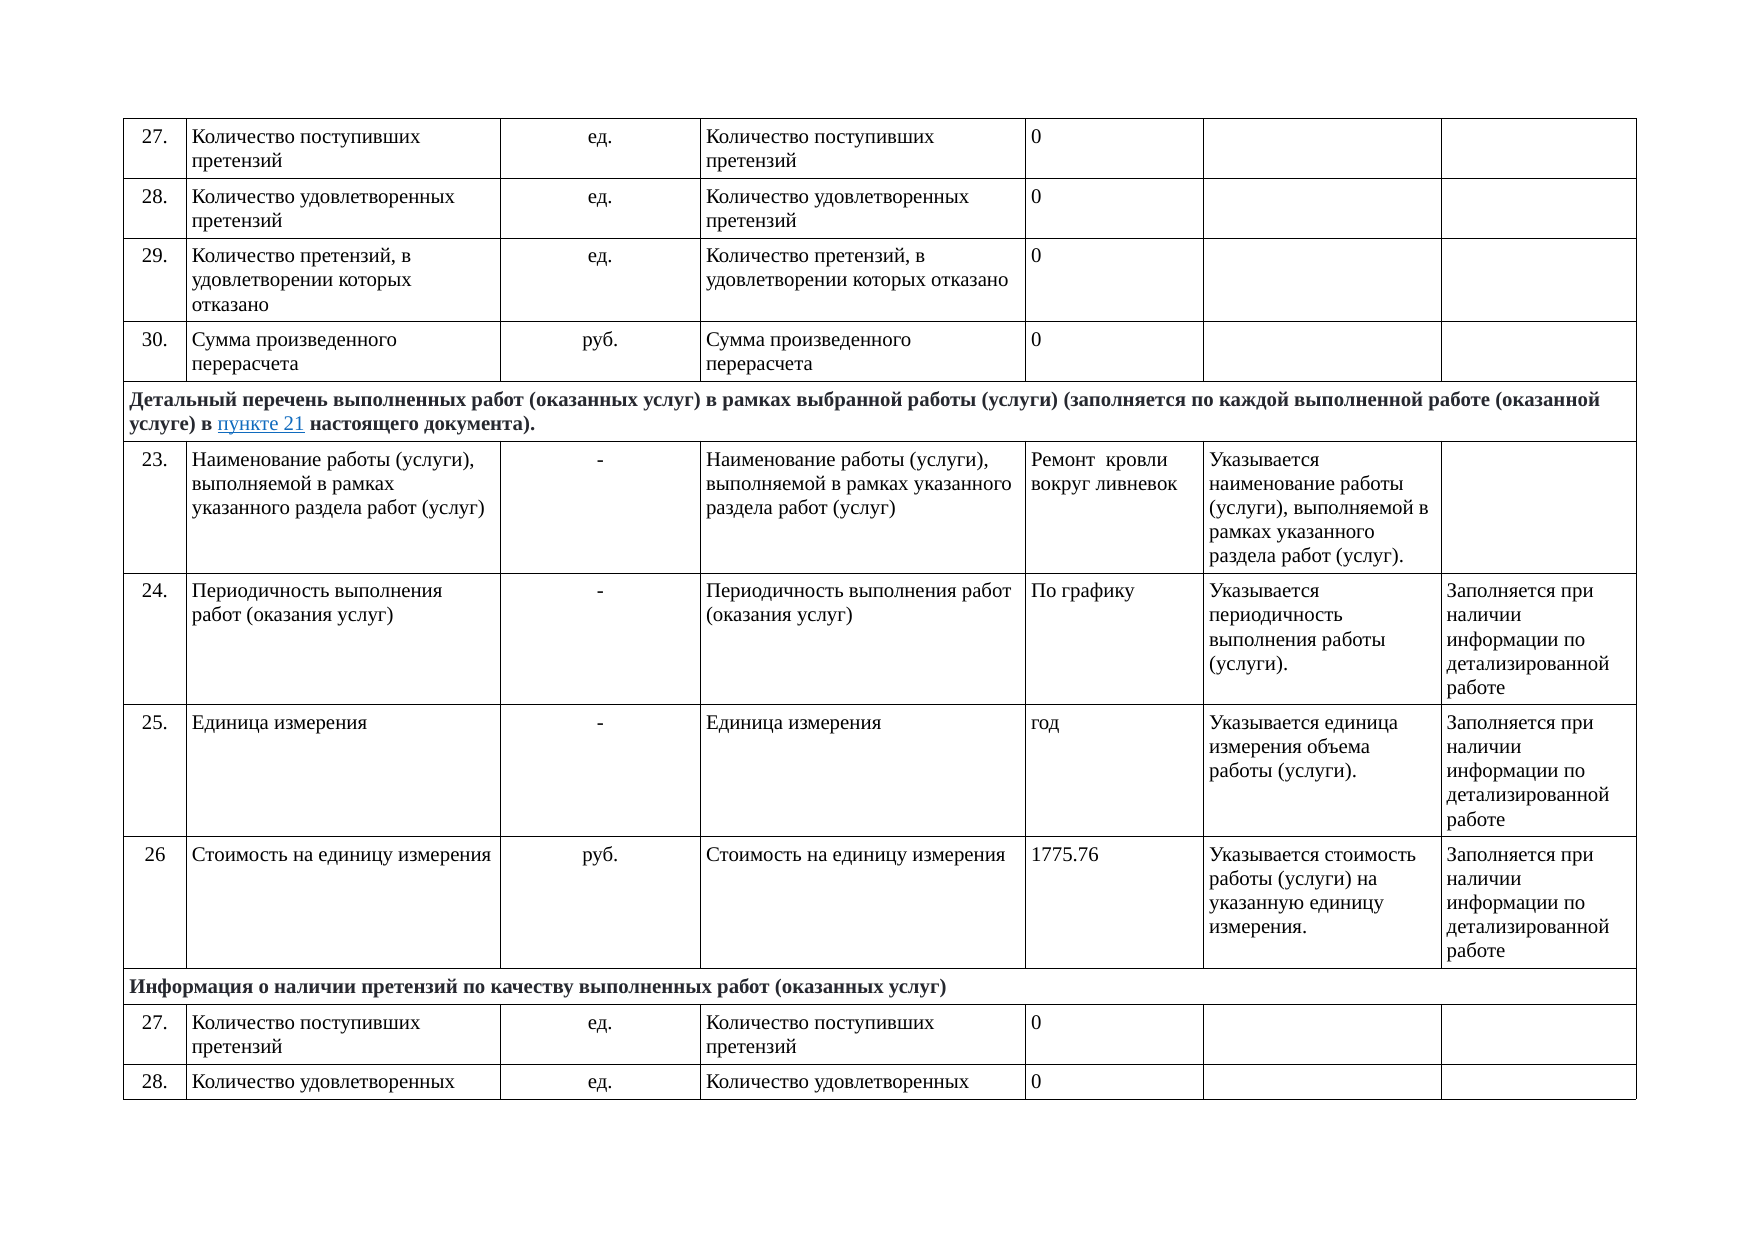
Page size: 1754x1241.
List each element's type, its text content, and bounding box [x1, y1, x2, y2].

table_cell 27. [124, 119, 186, 178]
table_cell Количество удовлетворенных претензий [701, 179, 1025, 237]
table_cell - [501, 574, 700, 704]
table_cell [1204, 179, 1441, 237]
table_cell 0 [1026, 1005, 1203, 1063]
table_cell [1442, 179, 1636, 237]
table_cell [1442, 239, 1636, 321]
table_cell Количество поступивших претензий [701, 1005, 1025, 1063]
table_cell 24. [124, 574, 186, 704]
table_cell Указывается наименование работы (услуги), выполняемой в рамках указанного раздела работ (услуг). [1204, 442, 1441, 572]
table_cell Заполняется при наличии информации по детализированной работе [1442, 705, 1636, 836]
table_cell Заполняется при наличии информации по детализированной работе [1442, 574, 1636, 704]
table_cell Указывается стоимость работы (услуги) на указанную единицу измерения. [1204, 837, 1441, 968]
table_cell год [1026, 705, 1203, 836]
table_cell [1442, 119, 1636, 178]
table_cell 25. [124, 705, 186, 836]
table_cell 30. [124, 322, 186, 381]
table_cell [1204, 239, 1441, 321]
table_cell 23. [124, 442, 186, 572]
table_cell ед. [501, 119, 700, 178]
table_cell 28. [124, 179, 186, 237]
table_cell [1204, 322, 1441, 381]
table_cell 29. [124, 239, 186, 321]
table_cell Стоимость на единицу измерения [187, 837, 500, 968]
table_cell Детальный перечень выполненных работ (оказанных услуг) в рамках выбранной работы (услуги) (заполняется по каждой выполненной работе (оказанной услуге) в пункте 21 настоящего документа). [124, 382, 1636, 441]
table_cell Ремонт кровли вокруг ливневок [1026, 442, 1203, 572]
table_cell [1204, 1065, 1441, 1099]
table_cell Количество поступивших претензий [187, 1005, 500, 1063]
table_cell Указывается периодичность выполнения работы (услуги). [1204, 574, 1441, 704]
table_cell [1204, 1005, 1441, 1063]
table_cell 28. [124, 1065, 186, 1099]
table_cell Заполняется при наличии информации по детализированной работе [1442, 837, 1636, 968]
table_cell ед. [501, 179, 700, 237]
table_cell Количество претензий, в удовлетворении которых отказано [187, 239, 500, 321]
table_cell [1442, 322, 1636, 381]
table_cell Количество удовлетворенных [701, 1065, 1025, 1099]
table_cell Наименование работы (услуги), выполняемой в рамках указанного раздела работ (услуг) [701, 442, 1025, 572]
table_cell ед. [501, 1065, 700, 1099]
table_cell Информация о наличии претензий по качеству выполненных работ (оказанных услуг) [124, 969, 1636, 1004]
table_cell Периодичность выполнения работ (оказания услуг) [187, 574, 500, 704]
table_cell руб. [501, 322, 700, 381]
table_cell ед. [501, 1005, 700, 1063]
table_cell - [501, 442, 700, 572]
table_cell [1204, 119, 1441, 178]
table_cell - [501, 705, 700, 836]
table_cell Количество поступивших претензий [701, 119, 1025, 178]
table_cell Сумма произведенного перерасчета [187, 322, 500, 381]
table_cell Количество поступивших претензий [187, 119, 500, 178]
table_cell Сумма произведенного перерасчета [701, 322, 1025, 381]
table_cell Единица измерения [701, 705, 1025, 836]
table_cell 0 [1026, 119, 1203, 178]
table_cell Количество удовлетворенных претензий [187, 179, 500, 237]
table_cell Количество претензий, в удовлетворении которых отказано [701, 239, 1025, 321]
table_cell 0 [1026, 239, 1203, 321]
table_cell ед. [501, 239, 700, 321]
table_cell Стоимость на единицу измерения [701, 837, 1025, 968]
table_cell Единица измерения [187, 705, 500, 836]
table_cell 0 [1026, 179, 1203, 237]
table_cell Наименование работы (услуги), выполняемой в рамках указанного раздела работ (услуг) [187, 442, 500, 572]
table_cell [1442, 442, 1636, 572]
table_cell [1442, 1005, 1636, 1063]
table_cell Указывается единица измерения объема работы (услуги). [1204, 705, 1441, 836]
table_cell Периодичность выполнения работ (оказания услуг) [701, 574, 1025, 704]
table_cell 26 [124, 837, 186, 968]
table_cell руб. [501, 837, 700, 968]
table_cell 27. [124, 1005, 186, 1063]
table_cell Количество удовлетворенных [187, 1065, 500, 1099]
table_cell По графику [1026, 574, 1203, 704]
table_cell 0 [1026, 1065, 1203, 1099]
table_cell 1775,76 [1026, 837, 1203, 968]
table_cell 0 [1026, 322, 1203, 381]
table_cell [1442, 1065, 1636, 1099]
